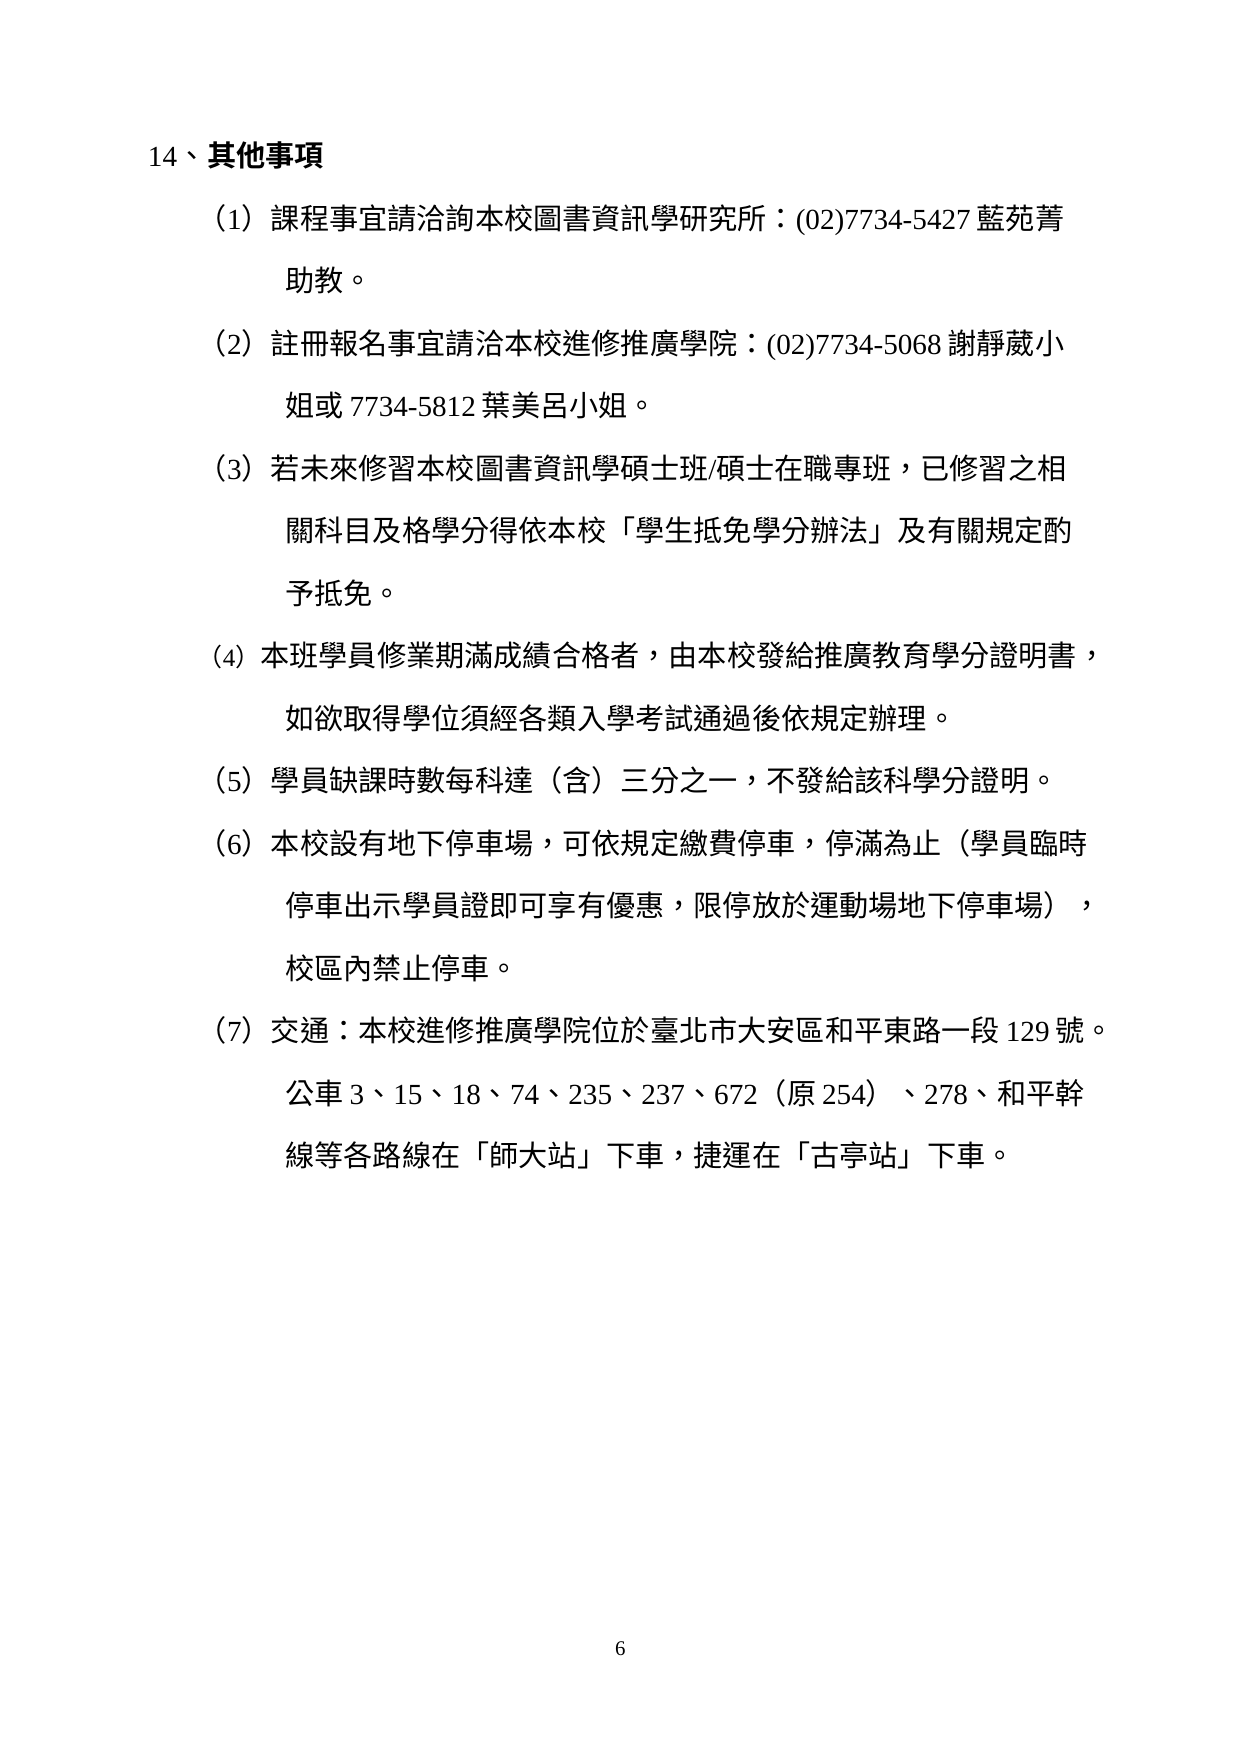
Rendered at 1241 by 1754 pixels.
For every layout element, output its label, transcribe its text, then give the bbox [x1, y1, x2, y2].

list 學員缺課時數每科達（含）三分之一，不發給該科學分證明。 [198, 737, 1092, 800]
list 交通：本校進修推廣學院位於臺北市大安區和平東路一段129號。公車3、15、18、74、235、237、672（原254）、278、和平幹線等各路線在「師大站」下車，捷運在「古亭站」下車。 [198, 987, 1092, 1175]
list 課程事宜請洽詢本校圖書資訊學研究所：(02)7734-5427藍苑菁助教。 [198, 175, 1092, 300]
list 其他事項 [148, 112, 1092, 175]
list 本校設有地下停車場，可依規定繳費停車，停滿為止（學員臨時停車出示學員證即可享有優惠，限停放於運動場地下停車場），校區內禁止停車。 [198, 800, 1092, 987]
list 註冊報名事宜請洽本校進修推廣學院：(02)7734-5068謝靜葳小姐或7734-5812葉美呂小姐。 [198, 300, 1092, 425]
list 若未來修習本校圖書資訊學碩士班/碩士在職專班，已修習之相關科目及格學分得依本校「學生抵免學分辦法」及有關規定酌予抵免。 [198, 425, 1092, 612]
list 本班學員修業期滿成績合格者，由本校發給推廣教育學分證明書，如欲取得學位須經各類入學考試通過後依規定辦理。 [198, 612, 1092, 737]
